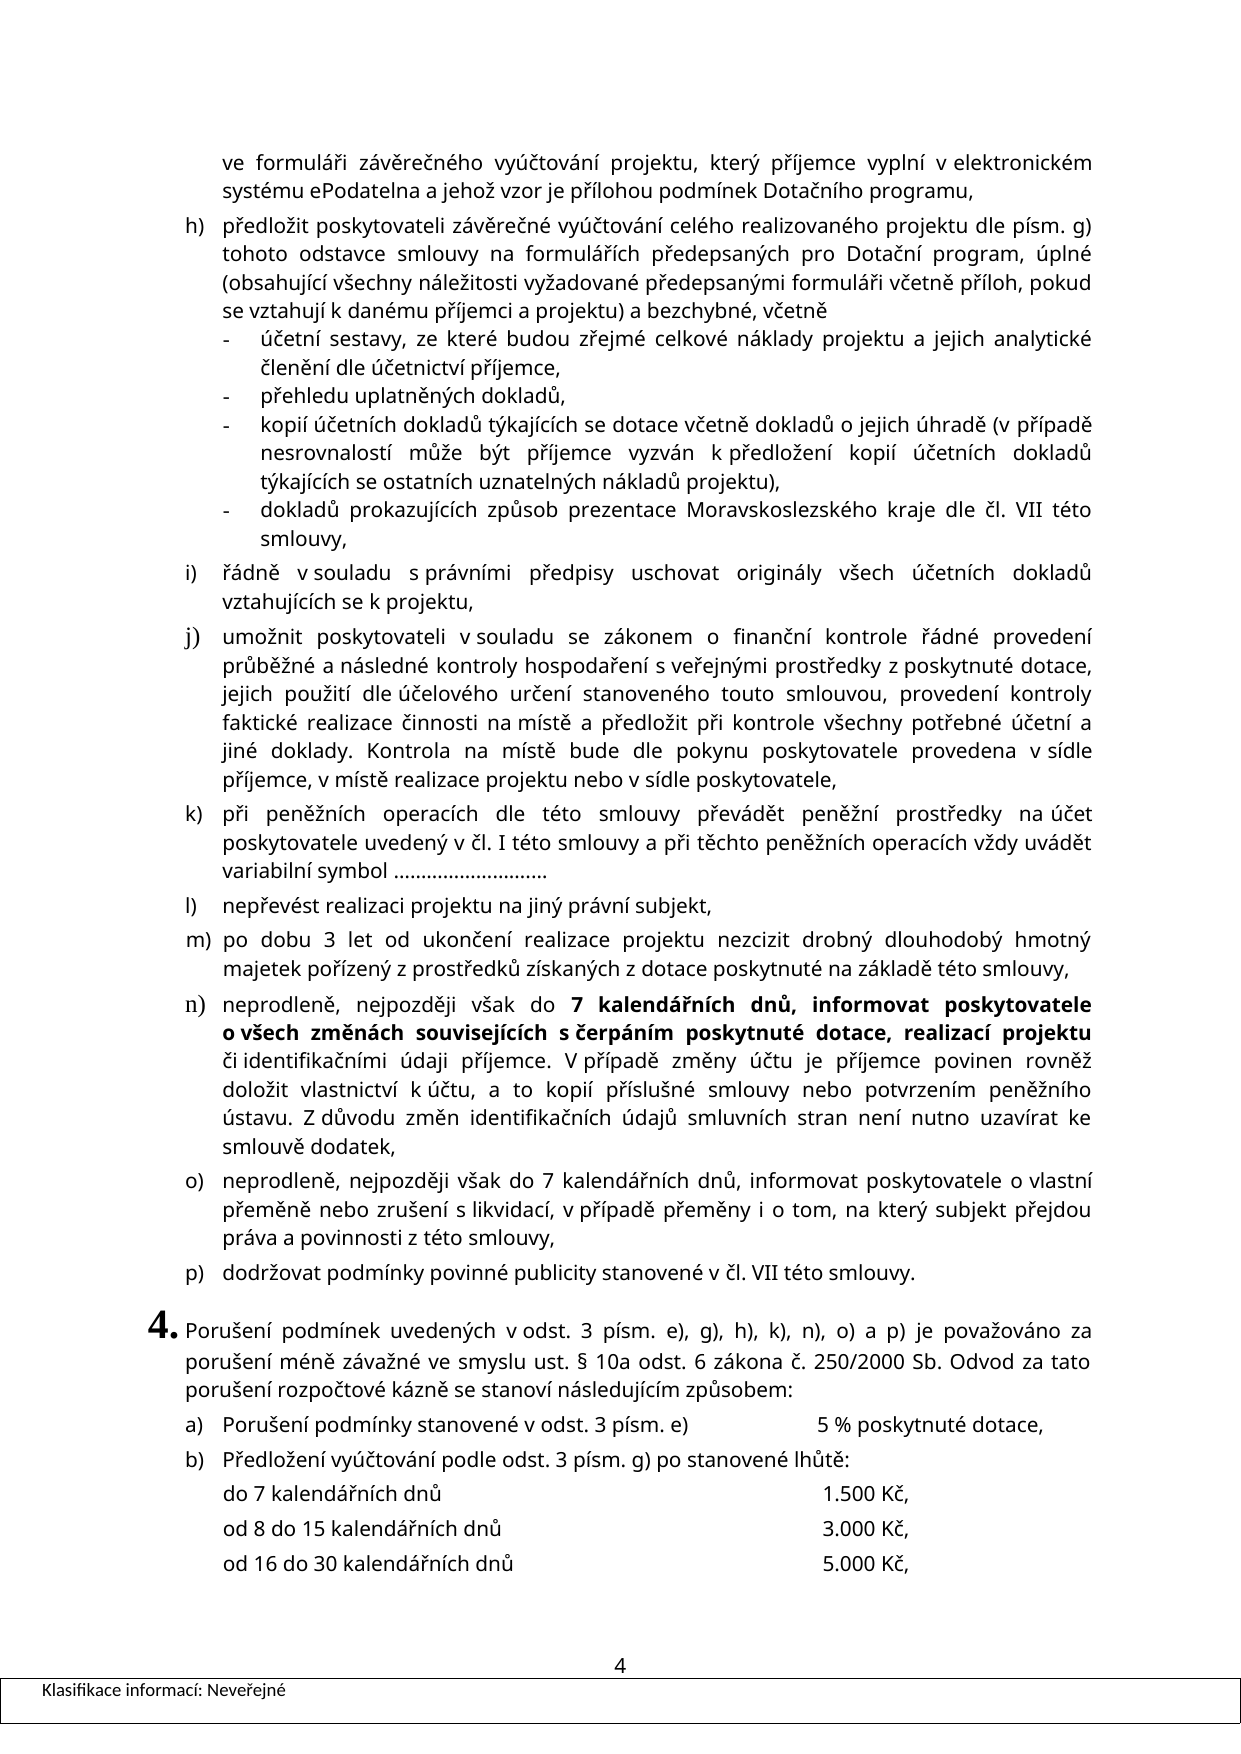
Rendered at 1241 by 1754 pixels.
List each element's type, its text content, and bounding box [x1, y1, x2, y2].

list při peněžních operacích dle této smlouvy převádět peněžní prostředky na účet poskytovatele uvedený v čl. I této smlouvy a při těchto peněžních operacích vždy uvádět variabilní symbol …………………….… [185, 799, 1092, 885]
list přehledu uplatněných dokladů, [223, 381, 1092, 410]
text od 16 do 30 kalendářních dnů 5.000 Kč, [223, 1549, 1092, 1577]
list neprodleně, nejpozději však do 7 kalendářních dnů, informovat poskytovatele o vlastní přeměně nebo zrušení s likvidací, v případě přeměny i o tom, na který subjekt přejdou práva a povinnosti z této smlouvy, [185, 1167, 1092, 1252]
list předložit poskytovateli závěrečné vyúčtování celého realizovaného projektu dle písm. g) tohoto odstavce smlouvy na formulářích předepsaných pro Dotační program, úplné (obsahující všechny náležitosti vyžadované předepsanými formuláři včetně příloh, pokud se vztahují k danému příjemci a projektu) a bezchybné, včetně [185, 211, 1092, 324]
list Porušení podmínek uvedených v odst. 3 písm. e), g), h), k), n), o) a p) je považováno za porušení méně závažné ve smyslu ust. § 10a odst. 6 zákona č. 250/2000 Sb. Odvod za tato porušení rozpočtové kázně se stanoví následujícím způsobem: [148, 1299, 1092, 1404]
list Porušení podmínky stanovené v odst. 3 písm. e) 5 % poskytnuté dotace, [185, 1410, 1092, 1439]
list ve formuláři závěrečného vyúčtování projektu, který příjemce vyplní v elektronickém systému ePodatelna a jehož vzor je přílohou podmínek Dotačního programu, [185, 148, 1092, 204]
list dokladů prokazujících způsob prezentace Moravskoslezského kraje dle čl. VII této smlouvy, [223, 495, 1092, 552]
list Předložení vyúčtování podle odst. 3 písm. g) po stanovené lhůtě: [185, 1445, 1092, 1473]
list řádně v souladu s právními předpisy uschovat originály všech účetních dokladů vztahujících se k projektu, [185, 558, 1092, 615]
text do 7 kalendářních dnů 1.500 Kč, [223, 1479, 1092, 1508]
list nepřevést realizaci projektu na jiný právní subjekt, [185, 891, 1092, 919]
list umožnit poskytovateli v souladu se zákonem o finanční kontrole řádné provedení průběžné a následné kontroly hospodaření s veřejnými prostředky z poskytnuté dotace, jejich použití dle účelového určení stanoveného touto smlouvou, provedení kontroly faktické realizace činnosti na místě a předložit při kontrole všechny potřebné účetní a jiné doklady. Kontrola na místě bude dle pokynu poskytovatele provedena v sídle příjemce, v místě realizace projektu nebo v sídle poskytovatele, [185, 621, 1092, 793]
list neprodleně, nejpozději však do 7 kalendářních dnů, informovat poskytovatele o všech změnách souvisejících s čerpáním poskytnuté dotace, realizací projektu či identifikačními údaji příjemce. V případě změny účtu je příjemce povinen rovněž doložit vlastnictví k účtu, a to kopií příslušné smlouvy nebo potvrzením peněžního ústavu. Z důvodu změn identifikačních údajů smluvních stran není nutno uzavírat ke smlouvě dodatek, [185, 989, 1092, 1160]
list kopií účetních dokladů týkajících se dotace včetně dokladů o jejich úhradě (v případě nesrovnalostí může být příjemce vyzván k předložení kopií účetních dokladů týkajících se ostatních uznatelných nákladů projektu), [223, 410, 1092, 495]
list účetní sestavy, ze které budou zřejmé celkové náklady projektu a jejich analytické členění dle účetnictví příjemce, [223, 324, 1092, 381]
list dodržovat podmínky povinné publicity stanovené v čl. VII této smlouvy. [185, 1258, 1092, 1287]
list po dobu 3 let od ukončení realizace projektu nezcizit drobný dlouhodobý hmotný majetek pořízený z prostředků získaných z dotace poskytnuté na základě této smlouvy, [186, 926, 1092, 982]
text od 8 do 15 kalendářních dnů 3.000 Kč, [223, 1514, 1092, 1543]
